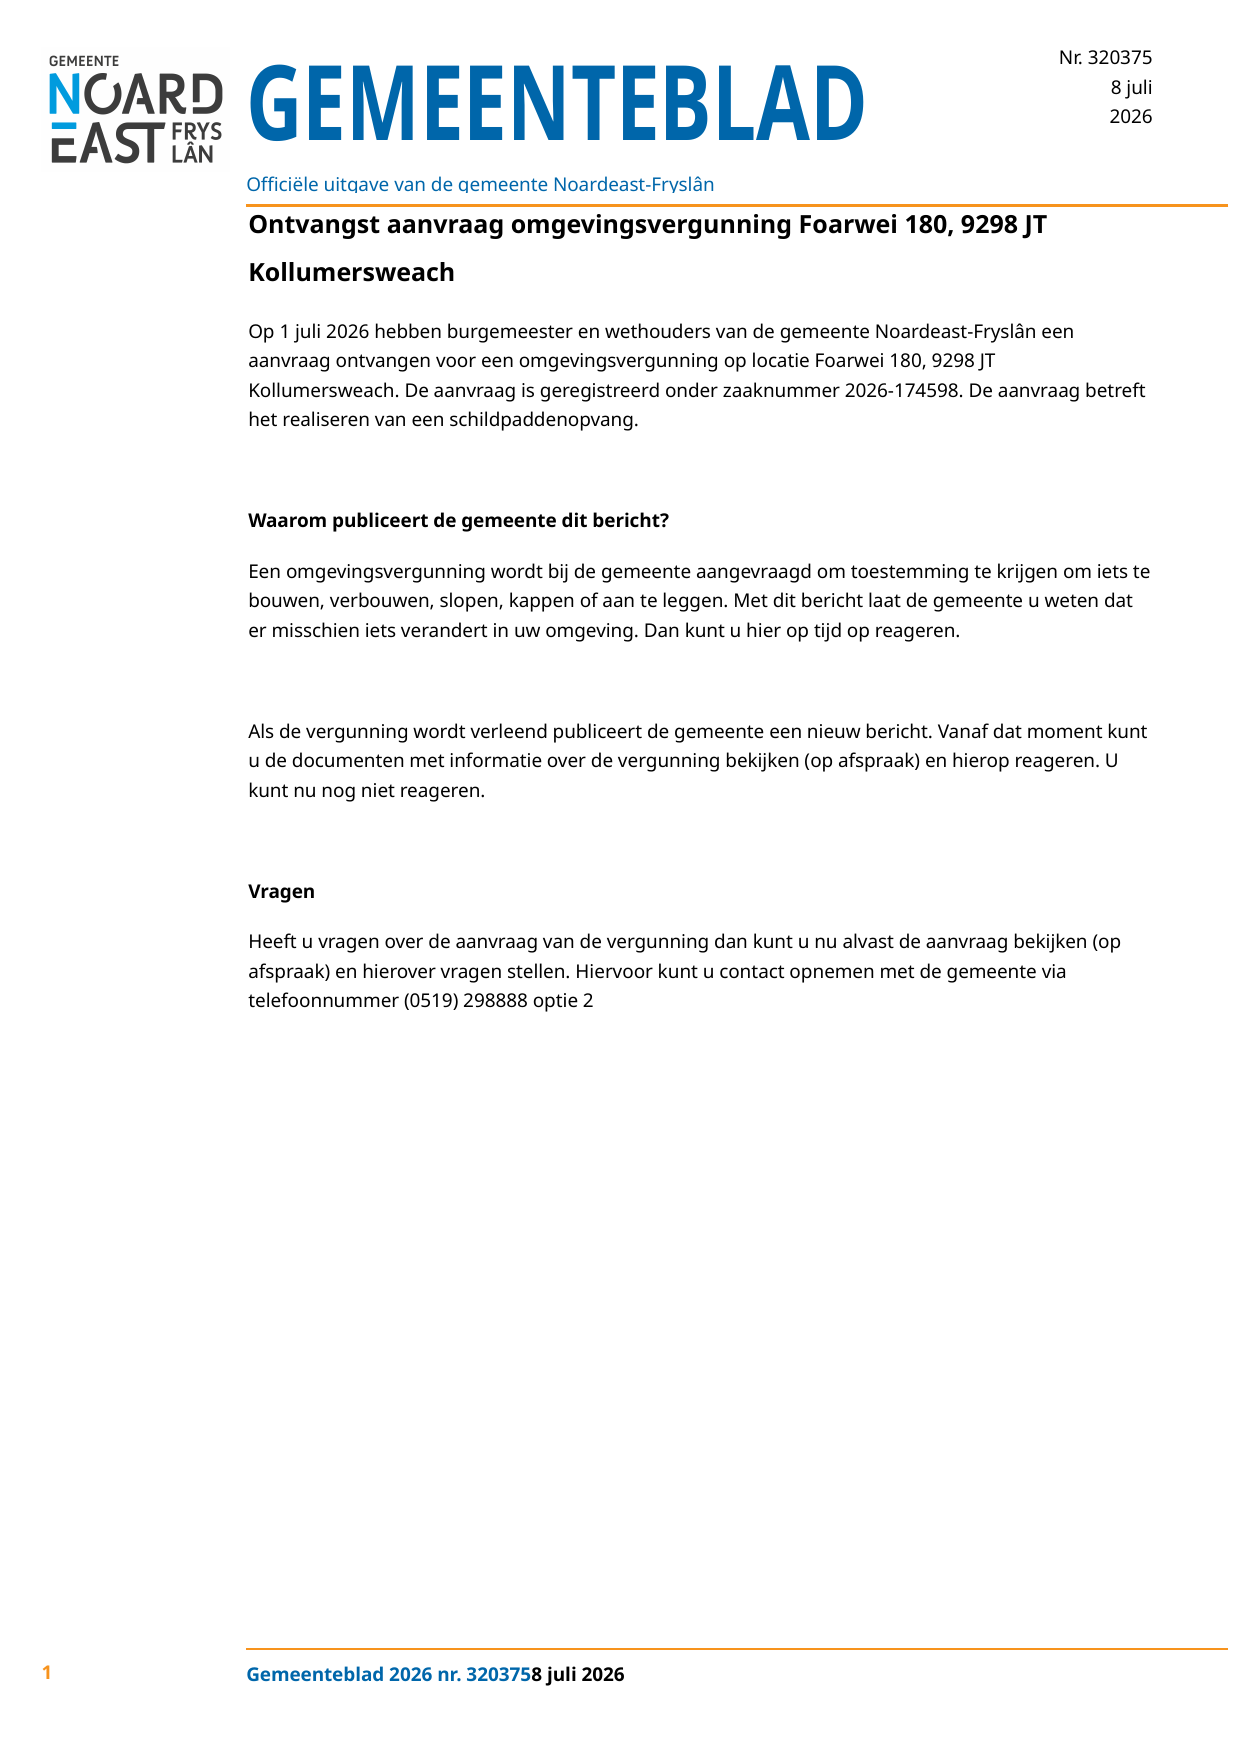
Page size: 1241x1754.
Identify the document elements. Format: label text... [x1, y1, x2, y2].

text Op 1 juli 2026 hebben burgemeester en wethouders van de gemeente Noardeast-Fryslân een aanvraag ontvangen voor een omgevingsvergunning op locatie Foarwei 180, 9298 JT Kollumersweach. De aanvraag is geregistreerd onder zaaknummer 2026-174598. De aanvraag betreft het realiseren van een schildpaddenopvang. [248, 318, 1152, 432]
text Heeft u vragen over de aanvraag van de vergunning dan kunt u nu alvast de aanvraag bekijken (op afspraak) en hierover vragen stellen. Hiervoor kunt u contact opnemen met de gemeente via telefoonnummer (0519) 298888 optie 2 [248, 928, 1152, 1013]
text Als de vergunning wordt verleend publiceert de gemeente een nieuw bericht. Vanaf dat moment kunt u de documenten met informatie over de vergunning bekijken (op afspraak) en hierop reageren. U kunt nu nog niet reageren. [248, 718, 1152, 803]
picture [41, 47, 231, 172]
text Waarom publiceert de gemeente dit bericht? [248, 507, 1152, 533]
text Ontvangst aanvraag omgevingsvergunning Foarwei 180, 9298 JT Kollumersweach [248, 207, 1152, 288]
text Een omgevingsvergunning wordt bij de gemeente aangevraagd om toestemming te krijgen om iets te bouwen, verbouwen, slopen, kappen of aan te leggen. Met dit bericht laat de gemeente u weten dat er misschien iets verandert in uw omgeving. Dan kunt u hier op tijd op reageren. [248, 558, 1152, 643]
text Vragen [248, 878, 1152, 904]
